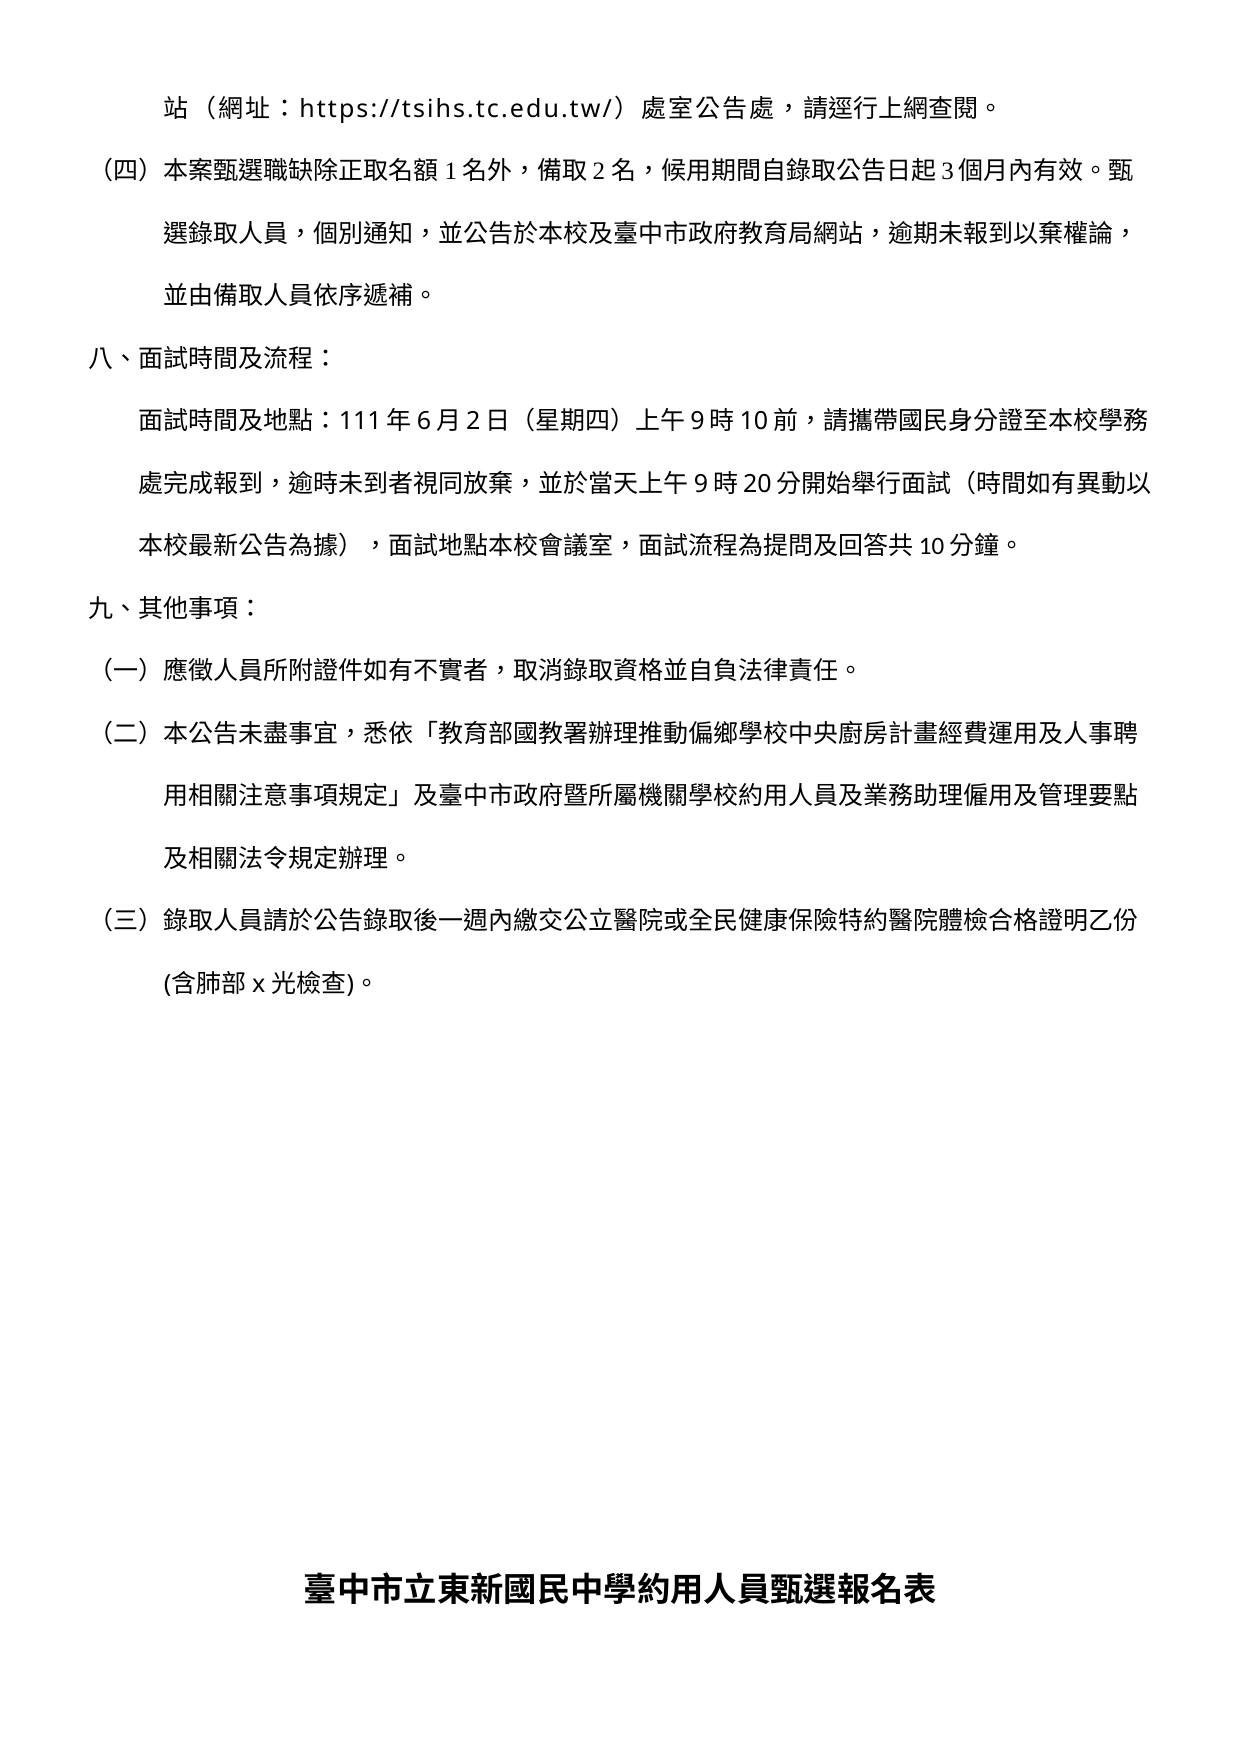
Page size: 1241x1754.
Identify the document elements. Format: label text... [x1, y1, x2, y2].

text 臺中市立東新國民中學約用人員甄選報名表 [89, 1546, 1152, 1608]
text 八、面試時間及流程： [89, 314, 1152, 377]
text （一）應徵人員所附證件如有不實者，取消錄取資格並自負法律責任。 [89, 627, 1152, 689]
text 站（網址：https://tsihs.tc.edu.tw/）處室公告處，請逕行上網查閱。 [89, 64, 1152, 127]
text （四）本案甄選職缺除正取名額 1名外，備取 2 名，候用期間自錄取公告日起3個月內有效。甄選錄取人員，個別通知，並公告於本校及臺中市政府教育局網站，逾期未報到以棄權論，並由備取人員依序遞補。 [89, 127, 1152, 314]
text （二）本公告未盡事宜，悉依「教育部國教署辦理推動偏鄉學校中央廚房計畫經費運用及人事聘用相關注意事項規定」及臺中市政府暨所屬機關學校約用人員及業務助理僱用及管理要點及相關法令規定辦理。 [89, 689, 1152, 877]
text （三）錄取人員請於公告錄取後一週內繳交公立醫院或全民健康保險特約醫院體檢合格證明乙份(含肺部 x 光檢查)。 [89, 877, 1152, 1002]
text 九、其他事項： [89, 564, 1152, 627]
text 面試時間及地點：111年6月2日（星期四）上午9時10前，請攜帶國民身分證至本校學務處完成報到，逾時未到者視同放棄，並於當天上午9時20分開始舉行面試（時間如有異動以本校最新公告為據），面試地點本校會議室，面試流程為提問及回答共10分鐘。 [139, 377, 1152, 564]
